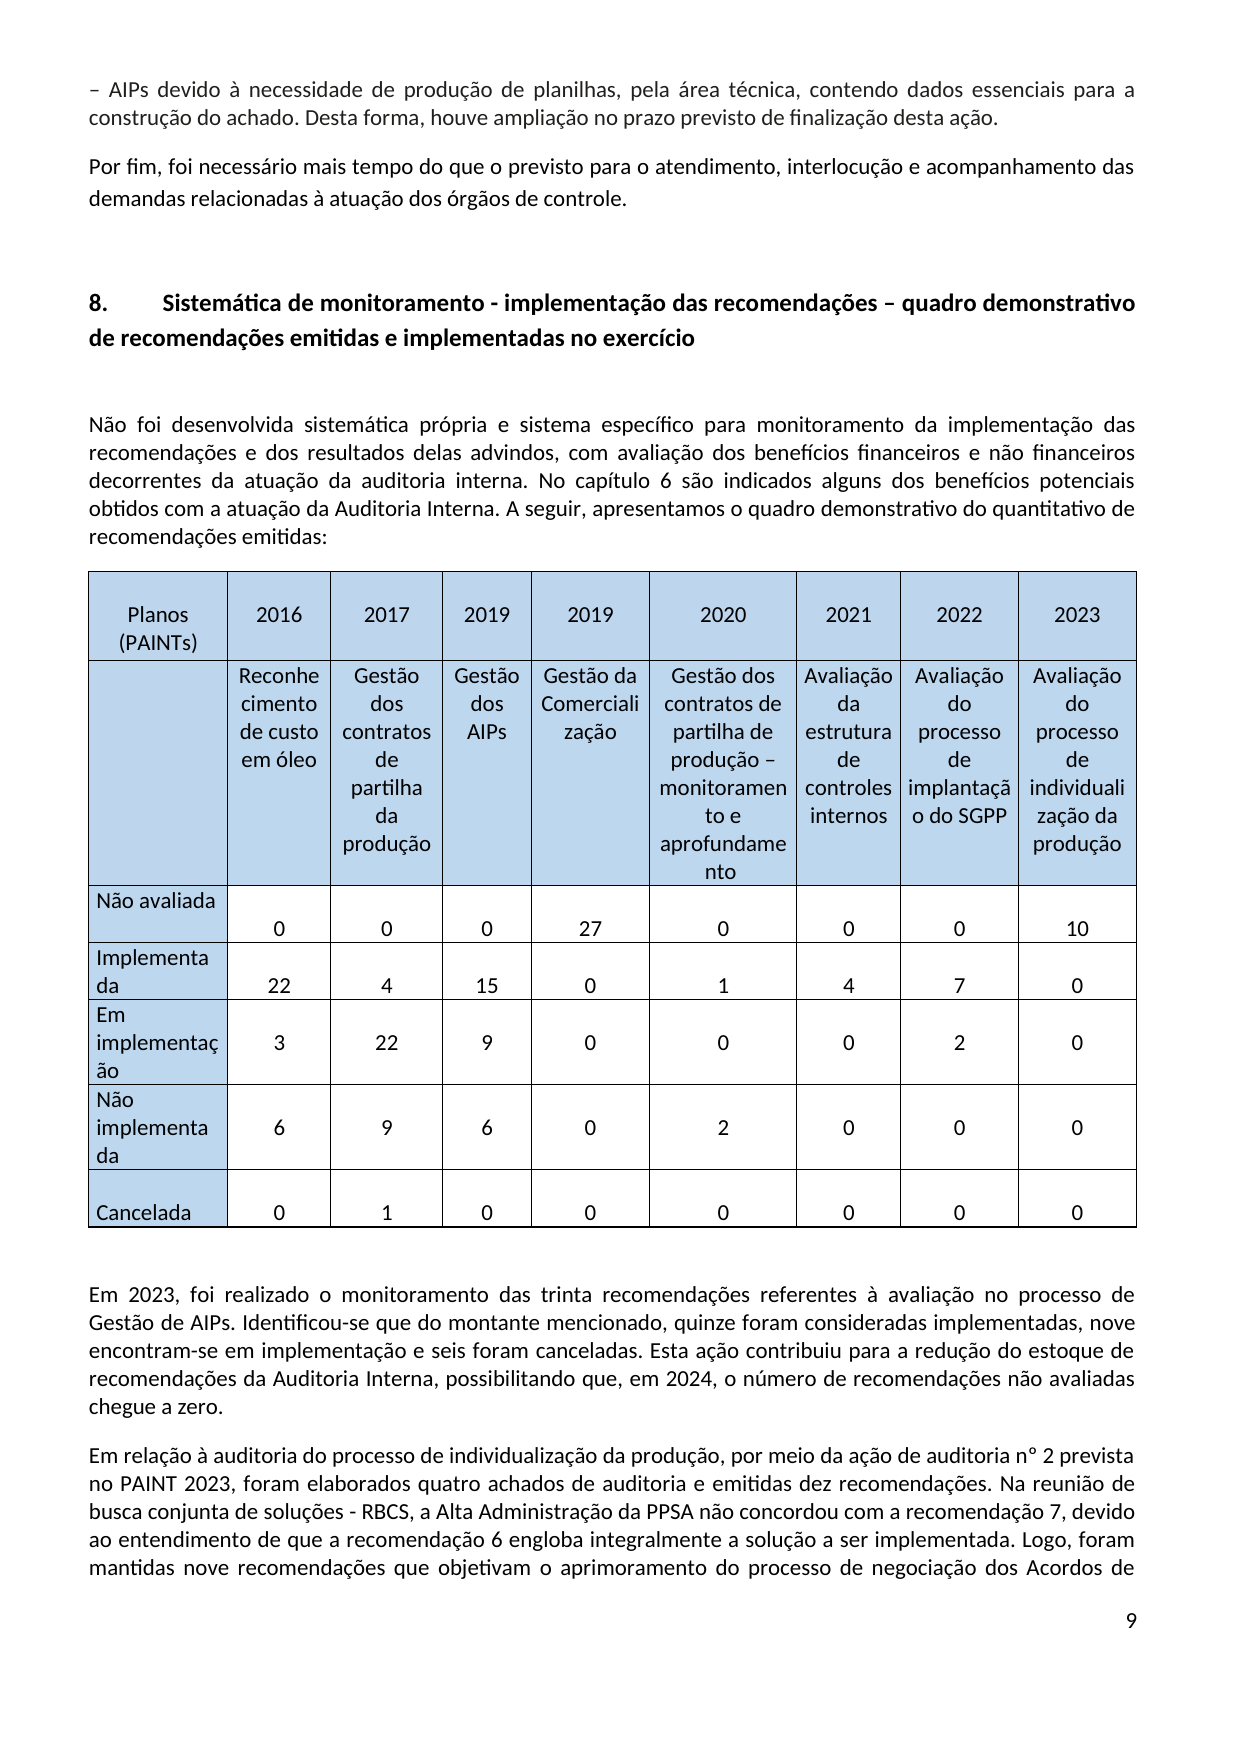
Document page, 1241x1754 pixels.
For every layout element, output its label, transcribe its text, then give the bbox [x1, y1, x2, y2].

table_cell 1 [650, 943, 796, 999]
table_cell 0 [797, 886, 900, 942]
table_header 2020 [650, 572, 796, 660]
table_cell 0 [650, 1000, 796, 1084]
table_cell 10 [1019, 886, 1136, 942]
table_cell 3 [228, 1000, 330, 1084]
table_cell 0 [1019, 1170, 1136, 1226]
table_cell 0 [228, 886, 330, 942]
table_cell 9 [443, 1000, 531, 1084]
table_cell 0 [532, 1085, 649, 1169]
table_cell Gestão dos contratos de partilha da produção [331, 661, 442, 885]
table_header 2023 [1019, 572, 1136, 660]
table_cell Cancelada [89, 1170, 227, 1226]
text Em 2023, foi realizado o monitoramento das trinta recomendações referentes à avaliação no processo de Gestão de AIPs. Identificou-se que do montante mencionado, quinze foram consideradas implementadas, nove encontram-se em implementação e seis foram canceladas. Esta ação contribuiu para a redução do estoque de recomendações da Auditoria Interna, possibilitando que, em 2024, o número de recomendações não avaliadas chegue a zero. [89, 1280, 1137, 1421]
table_cell 0 [797, 1170, 900, 1226]
table_cell 22 [228, 943, 330, 999]
table_cell 0 [443, 1170, 531, 1226]
table_cell 0 [901, 1170, 1018, 1226]
table_cell 0 [650, 886, 796, 942]
table_cell 0 [650, 1170, 796, 1226]
table_cell 1 [331, 1170, 442, 1226]
table_cell 0 [1019, 1000, 1136, 1084]
table_cell 7 [901, 943, 1018, 999]
table_cell 0 [901, 1085, 1018, 1169]
table_cell 15 [443, 943, 531, 999]
table_cell Gestão dos AIPs [443, 661, 531, 885]
table_cell 0 [532, 1000, 649, 1084]
text Não foi desenvolvida sistemática própria e sistema específico para monitoramento da implementação das recomendações e dos resultados delas advindos, com avaliação dos benefícios financeiros e não financeiros decorrentes da atuação da auditoria interna. No capítulo 6 são indicados alguns dos benefícios potenciais obtidos com a atuação da Auditoria Interna. A seguir, apresentamos o quadro demonstrativo do quantitativo de recomendações emitidas: [89, 410, 1137, 550]
table_cell Implementada [89, 943, 227, 999]
table_cell [89, 661, 227, 885]
table_cell 27 [532, 886, 649, 942]
table_header Planos (PAINTs) [89, 572, 227, 660]
table_cell Avaliação da estrutura de controles internos [797, 661, 900, 885]
table_cell 0 [331, 886, 442, 942]
table_cell 0 [532, 1170, 649, 1226]
table_cell Avaliação do processo de implantação do SGPP [901, 661, 1018, 885]
subtitle Sistemática de monitoramento - implementação das recomendações – quadro demonstrativo de recomendações emitidas e implementadas no exercício [89, 287, 1137, 353]
table_header 2017 [331, 572, 442, 660]
table_header 2021 [797, 572, 900, 660]
table_cell 4 [331, 943, 442, 999]
table_cell 6 [443, 1085, 531, 1169]
table_cell 0 [532, 943, 649, 999]
text – AIPs devido à necessidade de produção de planilhas, pela área técnica, contendo dados essenciais para a construção do achado. Desta forma, houve ampliação no prazo previsto de finalização desta ação. [89, 75, 1137, 131]
table_cell Reconhecimento de custo em óleo [228, 661, 330, 885]
table_cell Não implementada [89, 1085, 227, 1169]
table_cell Não avaliada [89, 886, 227, 942]
table_header 2016 [228, 572, 330, 660]
table_cell Gestão da Comercialização [532, 661, 649, 885]
table_cell 0 [1019, 1085, 1136, 1169]
table_cell 2 [901, 1000, 1018, 1084]
table_header 2019 [532, 572, 649, 660]
table_header 2022 [901, 572, 1018, 660]
text Em relação à auditoria do processo de individualização da produção, por meio da ação de auditoria nº 2 prevista no PAINT 2023, foram elaborados quatro achados de auditoria e emitidas dez recomendações. Na reunião de busca conjunta de soluções - RBCS, a Alta Administração da PPSA não concordou com a recomendação 7, devido ao entendimento de que a recomendação 6 engloba integralmente a solução a ser implementada. Logo, foram mantidas nove recomendações que objetivam o aprimoramento do processo de negociação dos Acordos de [89, 1441, 1137, 1581]
table_cell 22 [331, 1000, 442, 1084]
table_cell Gestão dos contratos de partilha de produção – monitoramento e aprofundamento [650, 661, 796, 885]
table_cell 0 [443, 886, 531, 942]
table_cell 0 [797, 1000, 900, 1084]
table_cell 9 [331, 1085, 442, 1169]
table_cell Em implementação [89, 1000, 227, 1084]
table_cell Avaliação do processo de individualização da produção [1019, 661, 1136, 885]
table_cell 0 [901, 886, 1018, 942]
text Por fim, foi necessário mais tempo do que o previsto para o atendimento, interlocução e acompanhamento das demandas relacionadas à atuação dos órgãos de controle. [89, 152, 1137, 212]
table_cell 6 [228, 1085, 330, 1169]
table_header 2019 [443, 572, 531, 660]
table_cell 0 [1019, 943, 1136, 999]
table_cell 0 [797, 1085, 900, 1169]
table_cell 0 [228, 1170, 330, 1226]
table_cell 4 [797, 943, 900, 999]
table_cell 2 [650, 1085, 796, 1169]
